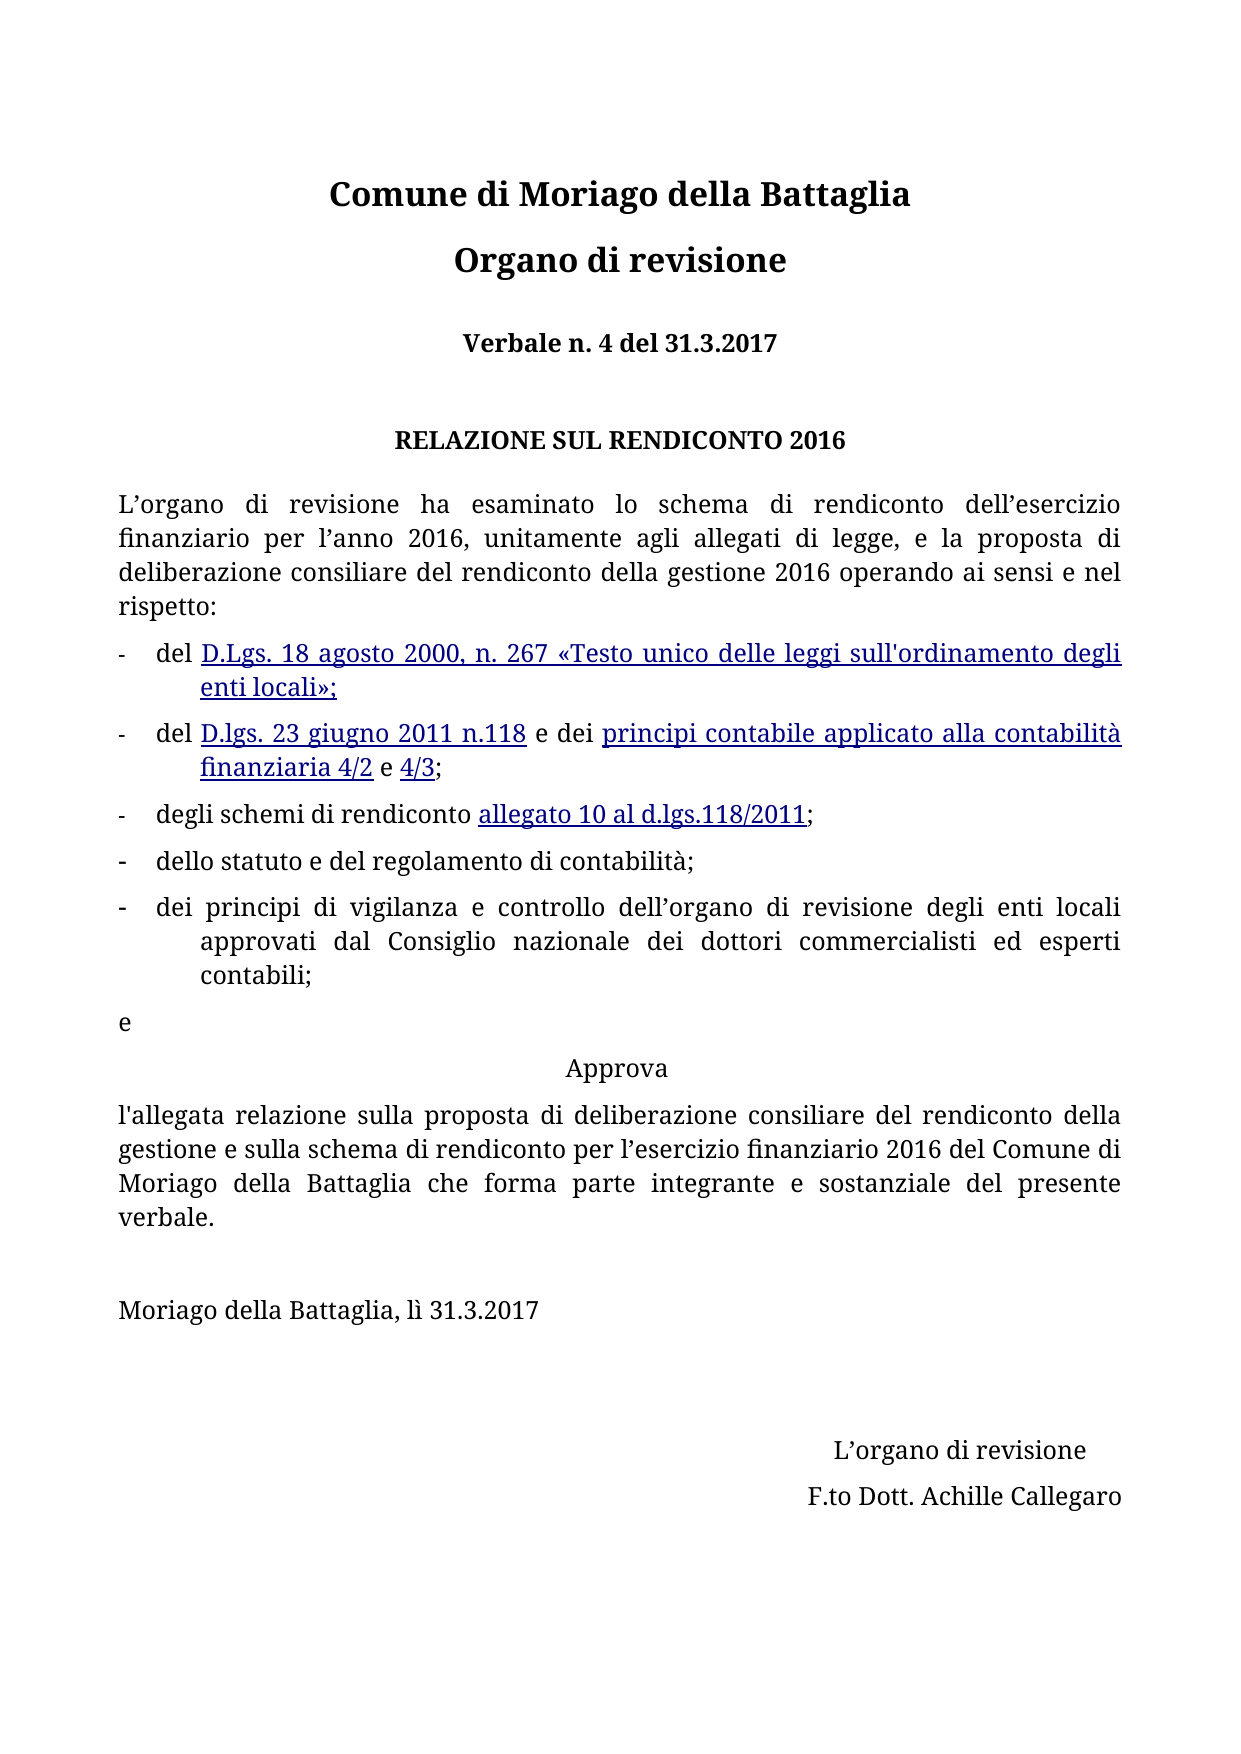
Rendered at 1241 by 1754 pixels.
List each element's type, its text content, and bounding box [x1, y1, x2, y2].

text l'allegata relazione sulla proposta di deliberazione consiliare del rendiconto della gestione e sulla schema di rendiconto per l’esercizio finanziario 2016 del Comune di Moriago della Battaglia che forma parte integrante e sostanziale del presente verbale. [118, 1097, 1122, 1234]
list dei principi di vigilanza e controllo dell’organo di revisione degli enti locali approvati dal Consiglio nazionale dei dottori commercialisti ed esperti contabili; [118, 890, 1122, 992]
text Comune di Moriago della Battaglia [118, 171, 1122, 216]
list del D.lgs. 23 giugno 2011 n.118 e dei principi contabile applicato alla contabilità finanziaria 4/2 e 4/3; [118, 716, 1122, 784]
text L’organo di revisione ha esaminato lo schema di rendiconto dell’esercizio finanziario per l’anno 2016, unitamente agli allegati di legge, e la proposta di deliberazione consiliare del rendiconto della gestione 2016 operando ai sensi e nel rispetto: [118, 487, 1122, 623]
list dello statuto e del regolamento di contabilità; [118, 843, 1122, 877]
text Approva [118, 1051, 1122, 1085]
text L’organo di revisione [118, 1432, 1122, 1467]
text e [118, 1004, 1122, 1038]
text F.to Dott. Achille Callegaro [118, 1479, 1122, 1513]
text Moriago della Battaglia, lì 31.3.2017 [118, 1293, 1122, 1327]
list del D.Lgs. 18 agosto 2000, n. 267 «Testo unico delle leggi sull'ordinamento degli enti locali»; [118, 635, 1122, 703]
text Verbale n. 4 del 31.3.2017 [118, 325, 1122, 359]
text RELAZIONE SUL RENDICONTO 2016 [118, 423, 1122, 457]
text Organo di revisione [118, 237, 1122, 282]
list degli schemi di rendiconto allegato 10 al d.lgs.118/2011; [118, 797, 1122, 831]
